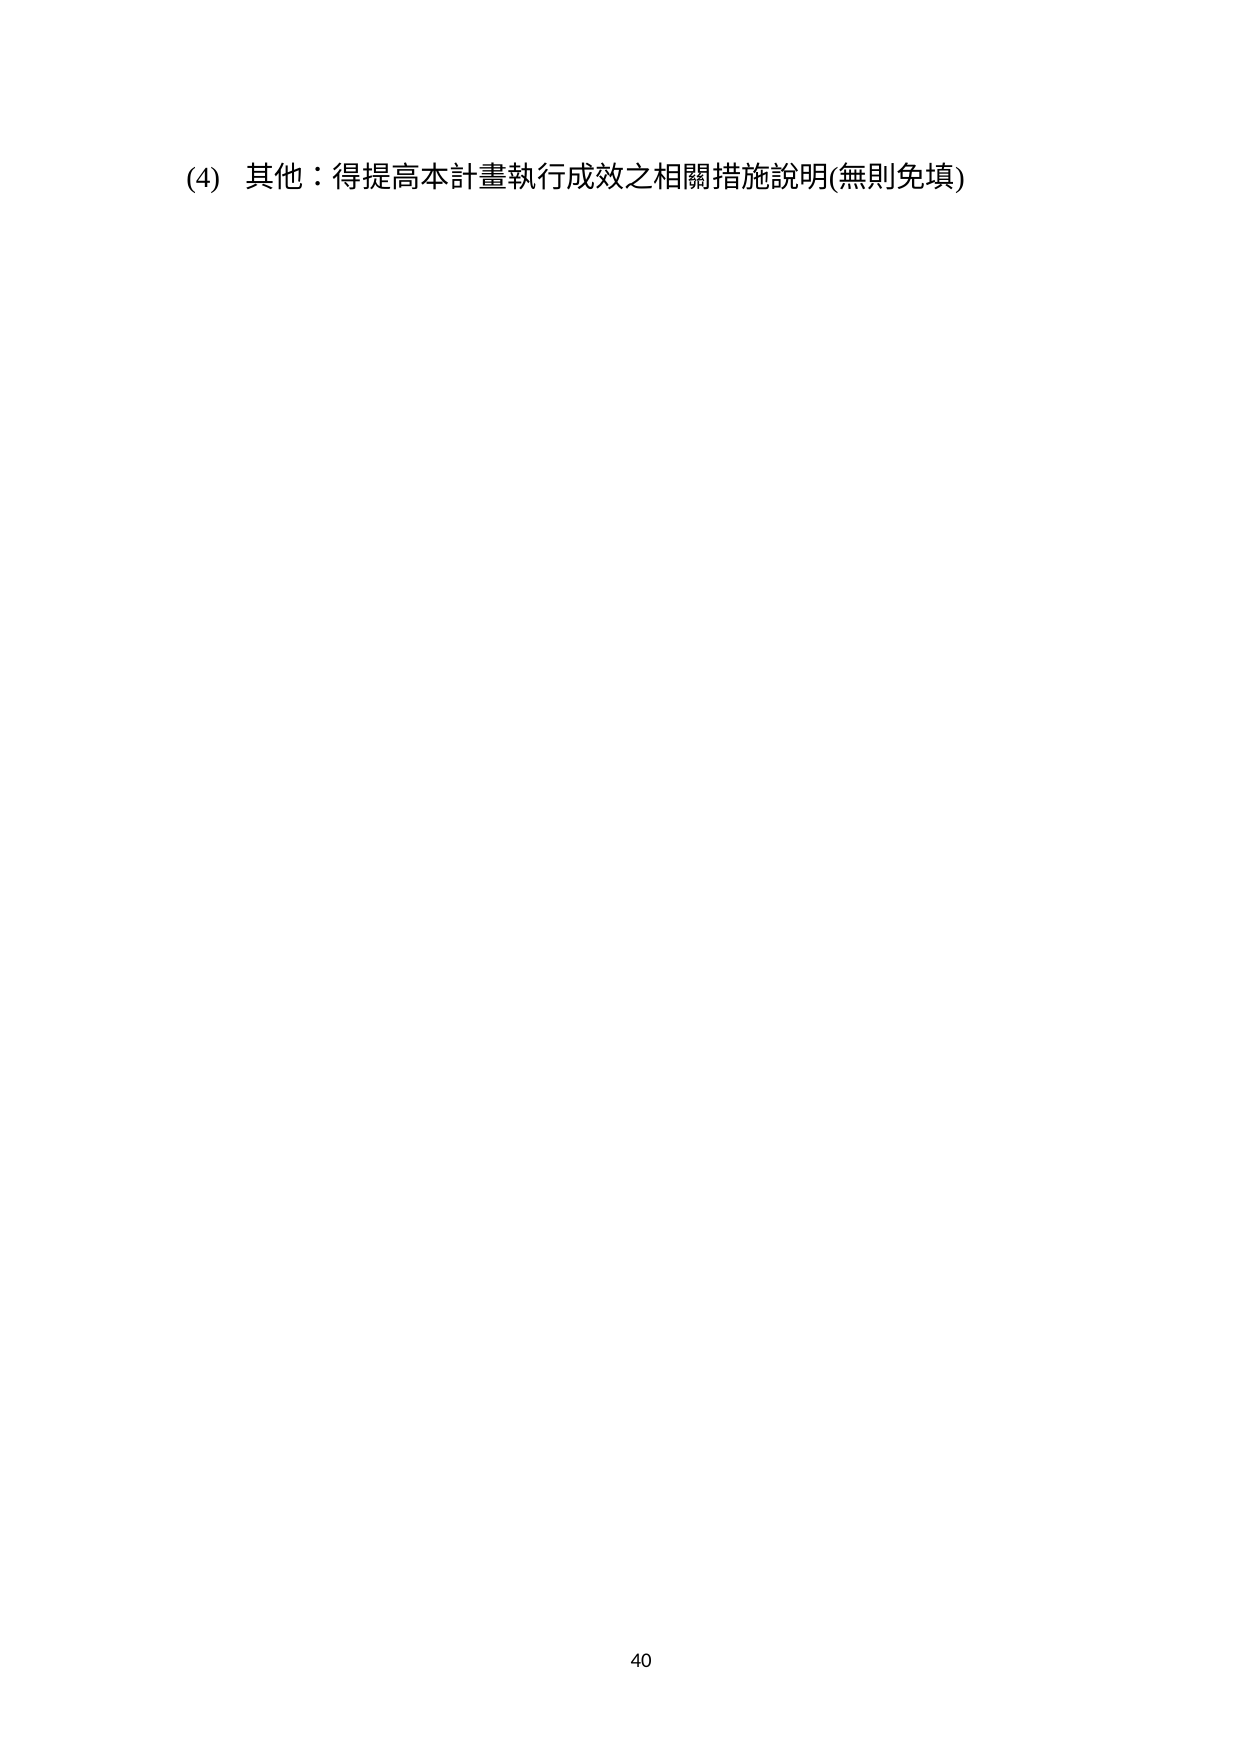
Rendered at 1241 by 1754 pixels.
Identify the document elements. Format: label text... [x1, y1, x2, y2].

list 其他：得提高本計畫執行成效之相關措施說明(無則免填) [186, 133, 1128, 196]
